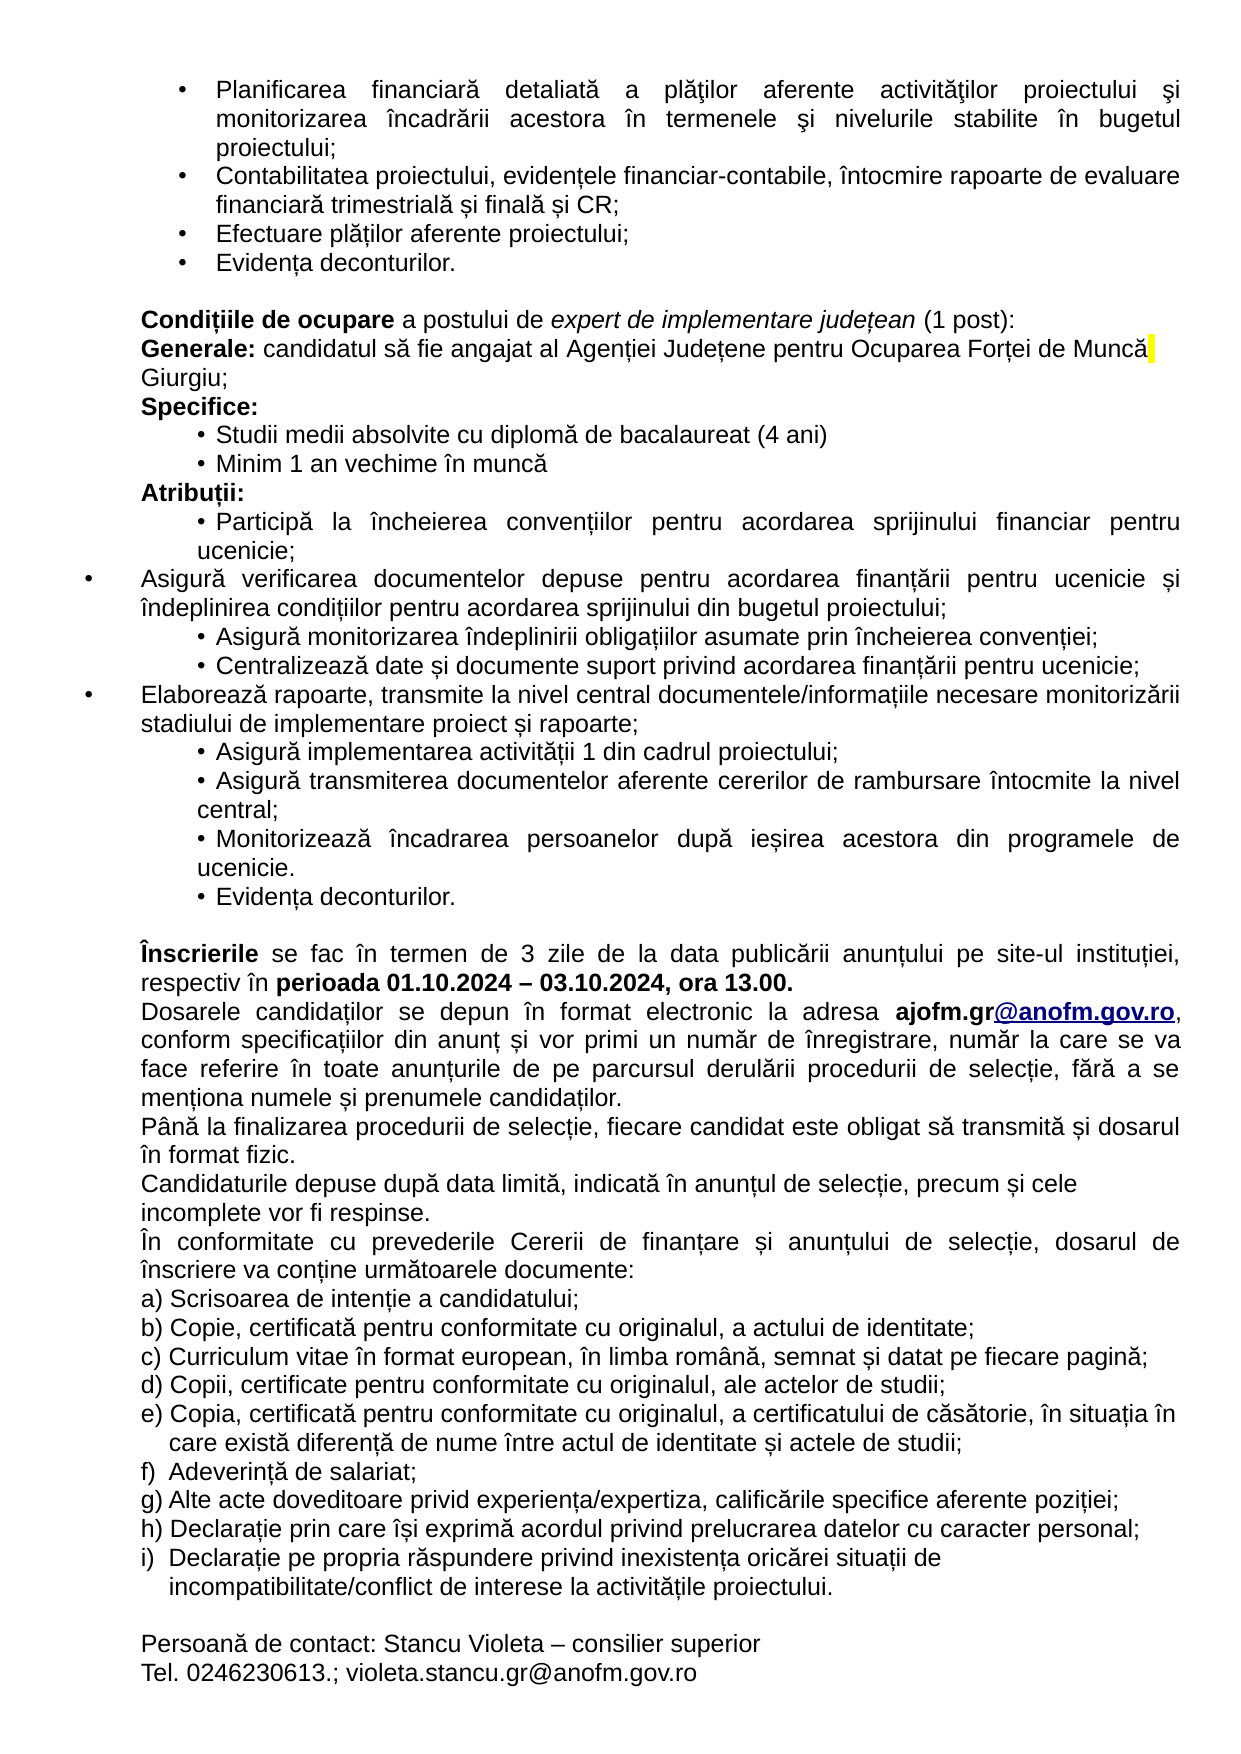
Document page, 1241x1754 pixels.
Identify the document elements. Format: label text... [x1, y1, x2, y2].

text Condițiile de ocupare a postului de expert de implementare județean (1 post): [141, 305, 1182, 334]
list Monitorizează încadrarea persoanelor după ieșirea acestora din programele de ucenicie. [197, 824, 1182, 881]
list Asigură verificarea documentelor depuse pentru acordarea finanțării pentru ucenicie și îndeplinirea condițiilor pentru acordarea sprijinului din bugetul proiectului; [84, 564, 1182, 622]
list Planificarea financiară detaliată a plăţilor aferente activităţilor proiectului şi monitorizarea încadrării acestora în termenele şi nivelurile stabilite în bugetul proiectului; [178, 75, 1182, 161]
text Până la finalizarea procedurii de selecție, fiecare candidat este obligat să transmită și dosarul în format fizic. [141, 1112, 1182, 1169]
list Evidența deconturilor. [197, 881, 1182, 910]
list Asigură transmiterea documentelor aferente cererilor de rambursare întocmite la nivel central; [197, 766, 1182, 824]
text Generale: candidatul să fie angajat al Agenției Județene pentru Ocuparea Forței de Muncă Giurgiu; [141, 334, 1182, 392]
text În conformitate cu prevederile Cererii de finanțare și anunțului de selecție, dosarul de înscriere va conține următoarele documente: [141, 1227, 1182, 1284]
list Participă la încheierea convențiilor pentru acordarea sprijinului financiar pentru ucenicie; [197, 507, 1182, 564]
list Elaborează rapoarte, transmite la nivel central documentele/informațiile necesare monitorizării stadiului de implementare proiect și rapoarte; [84, 680, 1182, 737]
text Dosarele candidaților se depun în format electronic la adresa ajofm.gr@anofm.gov.ro, conform specificațiilor din anunț și vor primi un număr de înregistrare, număr la care se va face referire în toate anunțurile de pe parcursul derulării procedurii de selecție, fără a se menționa numele și prenumele candidaților. [141, 997, 1182, 1112]
list Contabilitatea proiectului, evidențele financiar-contabile, întocmire rapoarte de evaluare financiară trimestrială și finală și CR; [178, 161, 1182, 219]
text a) Scrisoarea de intenție a candidatului; [141, 1284, 1182, 1313]
text e) Copia, certificată pentru conformitate cu originalul, a certificatului de căsătorie, în situația în care există diferență de nume între actul de identitate și actele de studii; [141, 1399, 1182, 1457]
text Candidaturile depuse după data limită, indicată în anunțul de selecție, precum și cele incomplete vor fi respinse. [141, 1169, 1182, 1227]
text b) Copie, certificată pentru conformitate cu originalul, a actului de identitate; [141, 1313, 1182, 1342]
text f) Adeverință de salariat; [141, 1457, 1182, 1485]
text Înscrierile se fac în termen de 3 zile de la data publicării anunțului pe site-ul instituției, respectiv în perioada 01.10.2024 – 03.10.2024, ora 13.00. [141, 939, 1182, 997]
list Asigură implementarea activității 1 din cadrul proiectului; [197, 737, 1182, 766]
list Studii medii absolvite cu diplomă de bacalaureat (4 ani) [197, 420, 1182, 449]
text Persoană de contact: Stancu Violeta – consilier superior [141, 1629, 1182, 1658]
text d) Copii, certificate pentru conformitate cu originalul, ale actelor de studii; [141, 1370, 1182, 1399]
text Specifice: [141, 392, 1182, 420]
list Asigură monitorizarea îndeplinirii obligațiilor asumate prin încheierea convenției; [197, 622, 1182, 651]
text i) Declarație pe propria răspundere privind inexistența oricărei situații de incompatibilitate/conflict de interese la activitățile proiectului. [141, 1543, 1182, 1600]
text g) Alte acte doveditoare privid experiența/expertiza, calificările specifice aferente poziției; [141, 1485, 1182, 1514]
text c) Curriculum vitae în format european, în limba română, semnat și datat pe fiecare pagină; [141, 1342, 1182, 1370]
list Minim 1 an vechime în muncă [197, 449, 1182, 478]
list Centralizează date și documente suport privind acordarea finanțării pentru ucenicie; [197, 651, 1182, 680]
list Evidența deconturilor. [178, 248, 1182, 277]
list Efectuare plăților aferente proiectului; [178, 219, 1182, 248]
text Tel. 0246230613.; violeta.stancu.gr@anofm.gov.ro [141, 1658, 1182, 1687]
text h) Declarație prin care își exprimă acordul privind prelucrarea datelor cu caracter personal; [141, 1514, 1182, 1543]
text Atribuții: [141, 478, 1182, 507]
